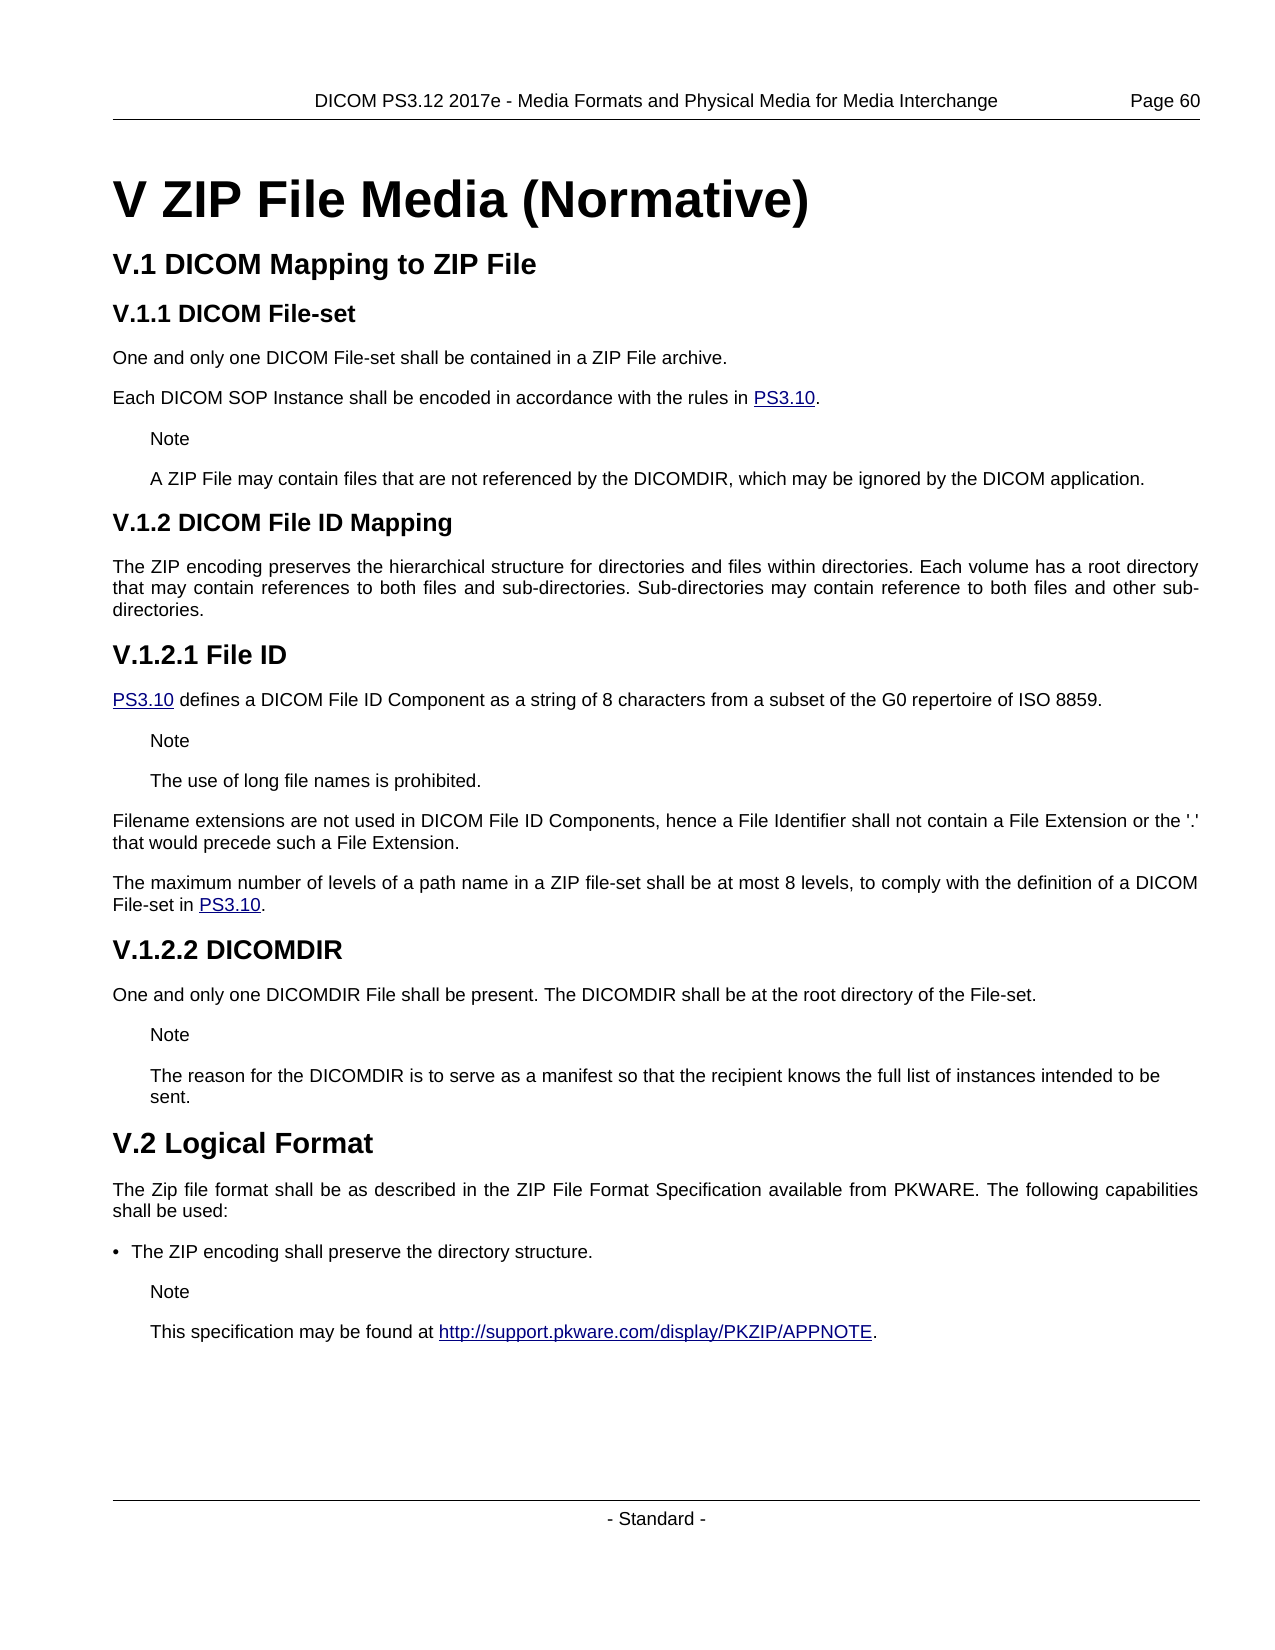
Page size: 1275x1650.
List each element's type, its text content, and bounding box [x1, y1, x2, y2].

text V.1.1 DICOM File-set [112, 299, 1200, 328]
text The Zip file format shall be as described in the ZIP File Format Specification available from PKWARE. The following capabilities shall be used: [112, 1178, 1200, 1222]
text The ZIP encoding preserves the hierarchical structure for directories and files within directories. Each volume has a root directory that may contain references to both files and sub-directories. Sub-directories may contain reference to both files and other sub-directories. [112, 556, 1200, 620]
text Note [150, 729, 1162, 751]
text V.1.2.2 DICOMDIR [112, 934, 1200, 965]
text PS3.10 defines a DICOM File ID Component as a string of 8 characters from a subset of the G0 repertoire of ISO 8859. [112, 689, 1200, 711]
text Note [150, 1024, 1162, 1046]
text Each DICOM SOP Instance shall be encoded in accordance with the rules in PS3.10. [112, 387, 1200, 409]
text One and only one DICOMDIR File shall be present. The DICOMDIR shall be at the root directory of the File-set. [112, 984, 1200, 1005]
text The maximum number of levels of a path name in a ZIP file-set shall be at most 8 levels, to comply with the definition of a DICOM File-set in PS3.10. [112, 872, 1200, 915]
text V ZIP File Media (Normative) [112, 169, 1200, 228]
list The ZIP encoding shall preserve the directory structure. [112, 1240, 1200, 1262]
text V.1.2.1 File ID [112, 639, 1200, 670]
text V.1.2 DICOM File ID Mapping [112, 508, 1200, 537]
text The use of long file names is prohibited. [150, 770, 1162, 791]
text Filename extensions are not used in DICOM File ID Components, hence a File Identifier shall not contain a File Extension or the '.' that would precede such a File Extension. [112, 810, 1200, 853]
text The reason for the DICOMDIR is to serve as a manifest so that the recipient knows the full list of instances intended to be sent. [150, 1064, 1162, 1107]
text A ZIP File may contain files that are not referenced by the DICOMDIR, which may be ignored by the DICOM application. [150, 468, 1162, 489]
text V.1 DICOM Mapping to ZIP File [112, 247, 1200, 281]
text Note [150, 427, 1162, 449]
text Note [150, 1281, 1162, 1302]
text One and only one DICOM File-set shall be contained in a ZIP File archive. [112, 347, 1200, 368]
text This specification may be found at http://​support.pkware.com/​display/​PKZIP/​APPNOTE. [150, 1321, 1162, 1343]
text V.2 Logical Format [112, 1126, 1200, 1160]
